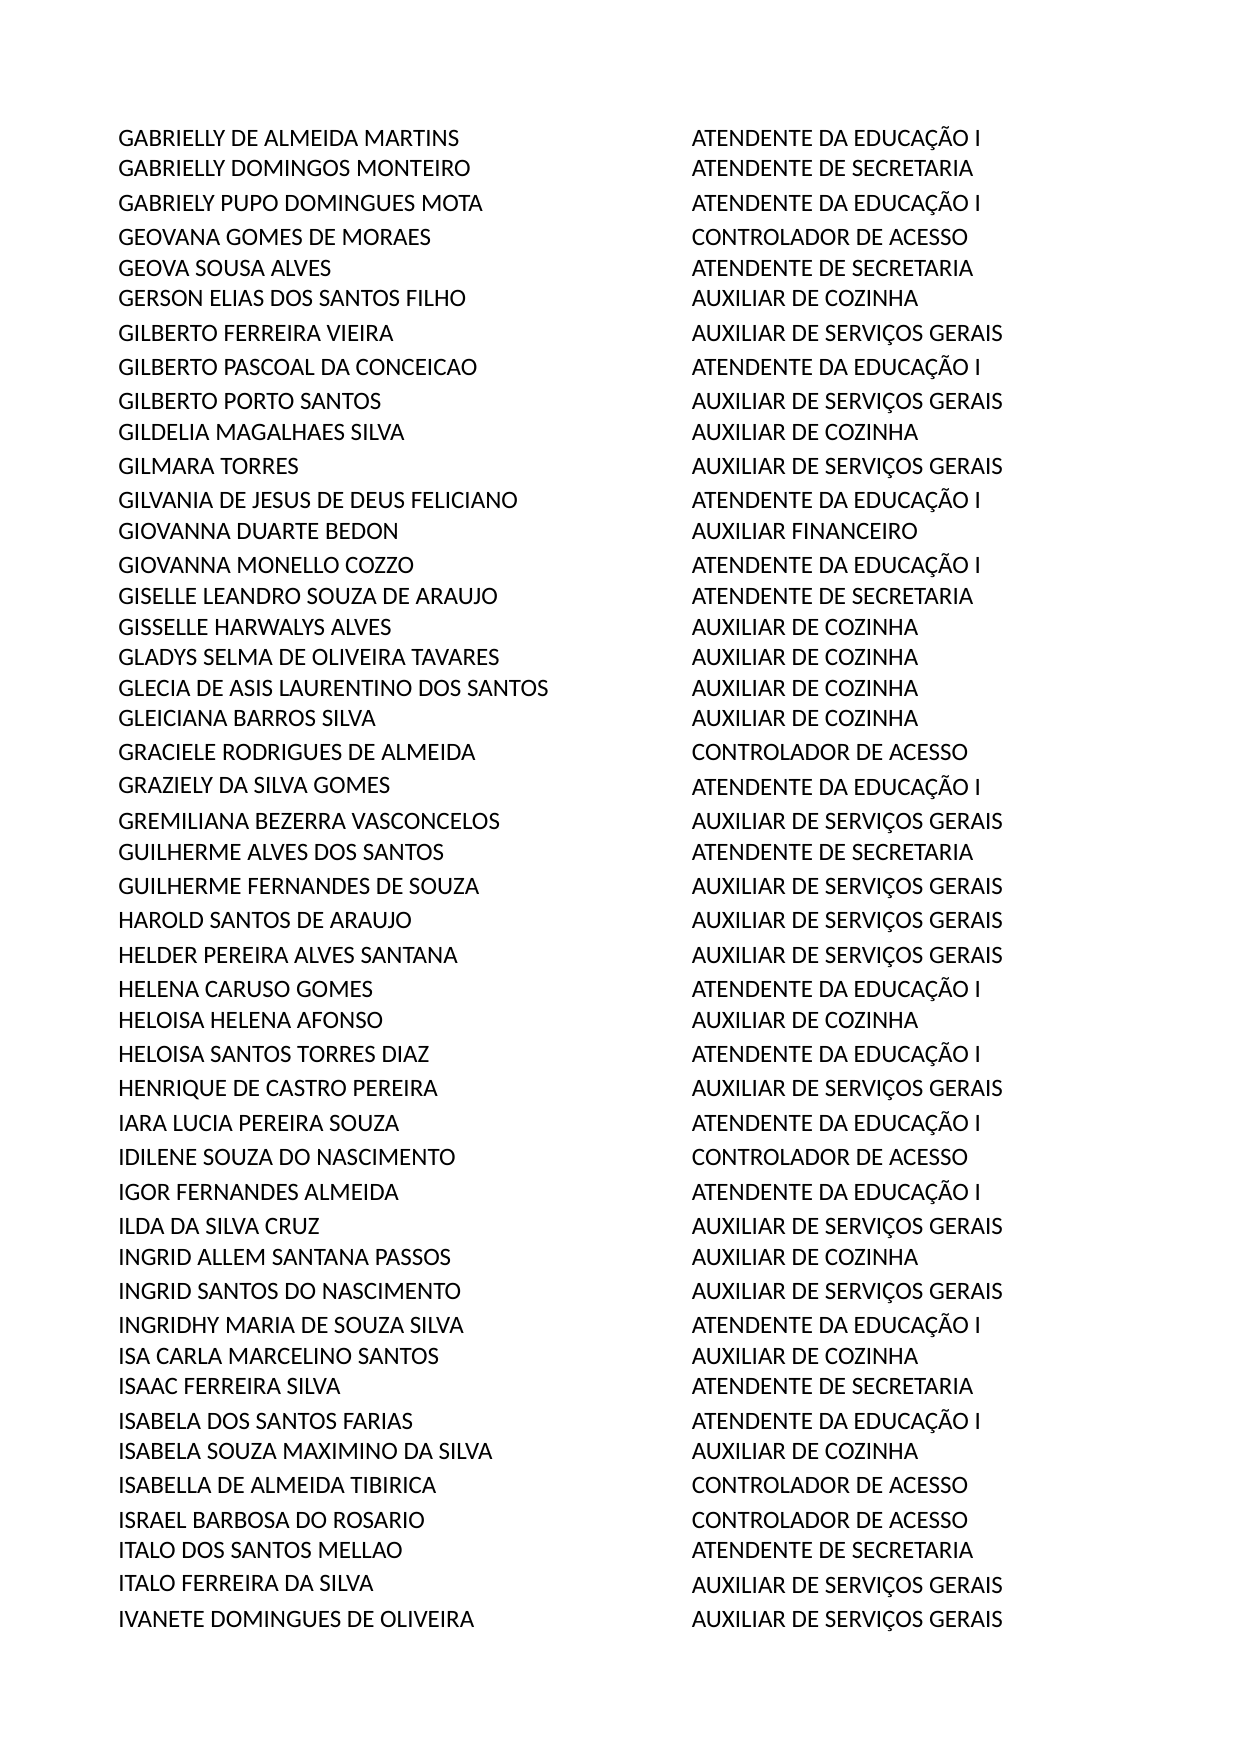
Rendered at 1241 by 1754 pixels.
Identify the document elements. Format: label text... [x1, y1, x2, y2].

table_cell CLT [1194, 1401, 1240, 1435]
table_cell ATENDENTE DA EDUCAÇÃO I [689, 546, 1193, 580]
table_cell CLT [1194, 313, 1240, 347]
table_cell GABRIELLY DOMINGOS MONTEIRO [115, 153, 688, 183]
table_cell CLT [1194, 1466, 1240, 1500]
table_cell ISABELLA DE ALMEIDA TIBIRICA [115, 1466, 688, 1500]
table_cell AUXILIAR DE SERVIÇOS GERAIS [689, 901, 1193, 935]
table_cell CLT [1194, 1435, 1240, 1466]
table_cell CLT [1194, 416, 1240, 446]
table_cell CLT [1194, 801, 1240, 836]
table_cell GISELLE LEANDRO SOUZA DE ARAUJO [115, 580, 688, 611]
table_cell CLT [1194, 347, 1240, 382]
table_cell AUXILIAR DE COZINHA [689, 672, 1193, 702]
table_cell GILBERTO PASCOAL DA CONCEICAO [115, 347, 688, 382]
table_cell CLT [1194, 733, 1240, 767]
table_cell HELOISA HELENA AFONSO [115, 1004, 688, 1034]
table_cell GABRIELY PUPO DOMINGUES MOTA [115, 183, 688, 217]
table_cell AUXILIAR DE SERVIÇOS GERAIS [689, 935, 1193, 969]
table_cell CLT [1194, 515, 1240, 546]
table_cell GLADYS SELMA DE OLIVEIRA TAVARES [115, 641, 688, 672]
table_cell GLEICIANA BARROS SILVA [115, 702, 688, 733]
table_cell GILDELIA MAGALHAES SILVA [115, 416, 688, 446]
table_cell ITALO FERREIRA DA SILVA [115, 1565, 688, 1599]
table_cell GABRIELLY DE ALMEIDA MARTINS [115, 118, 688, 152]
table_cell CONTROLADOR DE ACESSO [689, 733, 1193, 767]
table_cell CLT [1194, 1340, 1240, 1370]
table_cell CONTROLADOR DE ACESSO [689, 1466, 1193, 1500]
table_cell CLT [1194, 1600, 1240, 1634]
table_cell INGRIDHY MARIA DE SOUZA SILVA [115, 1306, 688, 1340]
table_cell ATENDENTE DE SECRETARIA [689, 836, 1193, 866]
table_cell CLT [1194, 446, 1240, 481]
table_cell ATENDENTE DE SECRETARIA [689, 580, 1193, 611]
table_cell CLT [1194, 153, 1240, 183]
table_cell CLT [1194, 935, 1240, 969]
table_cell ATENDENTE DE SECRETARIA [689, 252, 1193, 282]
table_cell CLT [1194, 1306, 1240, 1340]
table_cell CLT [1194, 481, 1240, 515]
table_cell GREMILIANA BEZERRA VASCONCELOS [115, 801, 688, 836]
table_cell CLT [1194, 767, 1240, 801]
table_cell AUXILIAR FINANCEIRO [689, 515, 1193, 546]
table_cell GILBERTO FERREIRA VIEIRA [115, 313, 688, 347]
table_cell ATENDENTE DA EDUCAÇÃO I [689, 1172, 1193, 1206]
table_cell AUXILIAR DE SERVIÇOS GERAIS [689, 801, 1193, 836]
table_cell GUILHERME ALVES DOS SANTOS [115, 836, 688, 866]
table_cell CLT [1194, 1138, 1240, 1172]
table_cell AUXILIAR DE SERVIÇOS GERAIS [689, 382, 1193, 416]
table_cell ATENDENTE DE SECRETARIA [689, 153, 1193, 183]
table_cell CLT [1194, 702, 1240, 733]
table_cell AUXILIAR DE COZINHA [689, 1241, 1193, 1271]
table_cell AUXILIAR DE COZINHA [689, 416, 1193, 446]
table_cell CLT [1194, 1241, 1240, 1271]
table_cell GEOVANA GOMES DE MORAES [115, 218, 688, 252]
table_cell ATENDENTE DA EDUCAÇÃO I [689, 1306, 1193, 1340]
table_cell AUXILIAR DE SERVIÇOS GERAIS [689, 313, 1193, 347]
table_cell AUXILIAR DE COZINHA [689, 702, 1193, 733]
table_cell ILDA DA SILVA CRUZ [115, 1206, 688, 1241]
table_cell AUXILIAR DE COZINHA [689, 611, 1193, 641]
table_cell CLT [1194, 901, 1240, 935]
table_cell HAROLD SANTOS DE ARAUJO [115, 901, 688, 935]
table_cell GILMARA TORRES [115, 446, 688, 481]
table_cell INGRID SANTOS DO NASCIMENTO [115, 1271, 688, 1306]
table_cell CLT [1194, 1172, 1240, 1206]
table_cell ISABELA DOS SANTOS FARIAS [115, 1401, 688, 1435]
table_cell CLT [1194, 1500, 1240, 1534]
table_cell ISRAEL BARBOSA DO ROSARIO [115, 1500, 688, 1534]
table_cell GIOVANNA DUARTE BEDON [115, 515, 688, 546]
table_cell AUXILIAR DE SERVIÇOS GERAIS [689, 866, 1193, 901]
table_cell CLT [1194, 546, 1240, 580]
table_cell HELOISA SANTOS TORRES DIAZ [115, 1034, 688, 1069]
table_cell ATENDENTE DA EDUCAÇÃO I [689, 1103, 1193, 1137]
table_cell ATENDENTE DE SECRETARIA [689, 1535, 1193, 1565]
table_cell CONTROLADOR DE ACESSO [689, 1500, 1193, 1534]
table_cell CLT [1194, 252, 1240, 282]
table_cell ATENDENTE DA EDUCAÇÃO I [689, 118, 1193, 152]
table_cell HELENA CARUSO GOMES [115, 970, 688, 1004]
table_cell HELDER PEREIRA ALVES SANTANA [115, 935, 688, 969]
table_cell GUILHERME FERNANDES DE SOUZA [115, 866, 688, 901]
table_cell GERSON ELIAS DOS SANTOS FILHO [115, 282, 688, 313]
table_cell GLECIA DE ASIS LAURENTINO DOS SANTOS [115, 672, 688, 702]
table_cell ITALO DOS SANTOS MELLAO [115, 1535, 688, 1565]
table_cell CLT [1194, 118, 1240, 152]
table_cell CONTROLADOR DE ACESSO [689, 218, 1193, 252]
table_cell ATENDENTE DE SECRETARIA [689, 1370, 1193, 1401]
table_cell AUXILIAR DE SERVIÇOS GERAIS [689, 1206, 1193, 1241]
table_cell AUXILIAR DE COZINHA [689, 282, 1193, 313]
table_cell ISABELA SOUZA MAXIMINO DA SILVA [115, 1435, 688, 1466]
table_cell IARA LUCIA PEREIRA SOUZA [115, 1103, 688, 1137]
table_cell IDILENE SOUZA DO NASCIMENTO [115, 1138, 688, 1172]
table_cell CLT [1194, 1103, 1240, 1137]
table_cell AUXILIAR DE COZINHA [689, 1435, 1193, 1466]
table_cell GILVANIA DE JESUS DE DEUS FELICIANO [115, 481, 688, 515]
table_cell ISA CARLA MARCELINO SANTOS [115, 1340, 688, 1370]
table_cell CLT [1194, 218, 1240, 252]
table_cell CLT [1194, 866, 1240, 901]
table_cell CLT [1194, 282, 1240, 313]
table_cell ATENDENTE DA EDUCAÇÃO I [689, 1401, 1193, 1435]
table_cell CLT [1194, 183, 1240, 217]
table_cell HENRIQUE DE CASTRO PEREIRA [115, 1069, 688, 1103]
table_cell IVANETE DOMINGUES DE OLIVEIRA [115, 1600, 688, 1634]
table_cell ATENDENTE DA EDUCAÇÃO I [689, 1034, 1193, 1069]
table_cell ATENDENTE DA EDUCAÇÃO I [689, 183, 1193, 217]
table_cell GIOVANNA MONELLO COZZO [115, 546, 688, 580]
table_cell CLT [1194, 580, 1240, 611]
table_cell IGOR FERNANDES ALMEIDA [115, 1172, 688, 1206]
table_cell CLT [1194, 836, 1240, 866]
table_cell CLT [1194, 1271, 1240, 1306]
table_cell AUXILIAR DE COZINHA [689, 641, 1193, 672]
table_cell ISAAC FERREIRA SILVA [115, 1370, 688, 1401]
table_cell CLT [1194, 382, 1240, 416]
table_cell ATENDENTE DA EDUCAÇÃO I [689, 767, 1193, 801]
table_cell AUXILIAR DE SERVIÇOS GERAIS [689, 1271, 1193, 1306]
table_cell CLT [1194, 970, 1240, 1004]
table_cell ATENDENTE DA EDUCAÇÃO I [689, 347, 1193, 382]
table_cell AUXILIAR DE SERVIÇOS GERAIS [689, 1565, 1193, 1599]
table_cell CLT [1194, 1370, 1240, 1401]
table_cell CLT [1194, 1565, 1240, 1599]
table_cell AUXILIAR DE SERVIÇOS GERAIS [689, 1600, 1193, 1634]
table_cell AUXILIAR DE SERVIÇOS GERAIS [689, 446, 1193, 481]
table_cell CLT [1194, 672, 1240, 702]
table_cell AUXILIAR DE COZINHA [689, 1340, 1193, 1370]
table_cell GRAZIELY DA SILVA GOMES [115, 767, 688, 801]
table_cell GILBERTO PORTO SANTOS [115, 382, 688, 416]
table_cell INGRID ALLEM SANTANA PASSOS [115, 1241, 688, 1271]
table_cell CLT [1194, 1535, 1240, 1565]
table_cell GEOVA SOUSA ALVES [115, 252, 688, 282]
table_cell CLT [1194, 1206, 1240, 1241]
table_cell GRACIELE RODRIGUES DE ALMEIDA [115, 733, 688, 767]
table_cell CONTROLADOR DE ACESSO [689, 1138, 1193, 1172]
table_cell CLT [1194, 1004, 1240, 1034]
table_cell CLT [1194, 1034, 1240, 1069]
table_cell CLT [1194, 641, 1240, 672]
table_cell ATENDENTE DA EDUCAÇÃO I [689, 970, 1193, 1004]
table_cell ATENDENTE DA EDUCAÇÃO I [689, 481, 1193, 515]
table_cell AUXILIAR DE SERVIÇOS GERAIS [689, 1069, 1193, 1103]
table_cell GISSELLE HARWALYS ALVES [115, 611, 688, 641]
table_cell CLT [1194, 1069, 1240, 1103]
table_cell CLT [1194, 611, 1240, 641]
table_cell AUXILIAR DE COZINHA [689, 1004, 1193, 1034]
